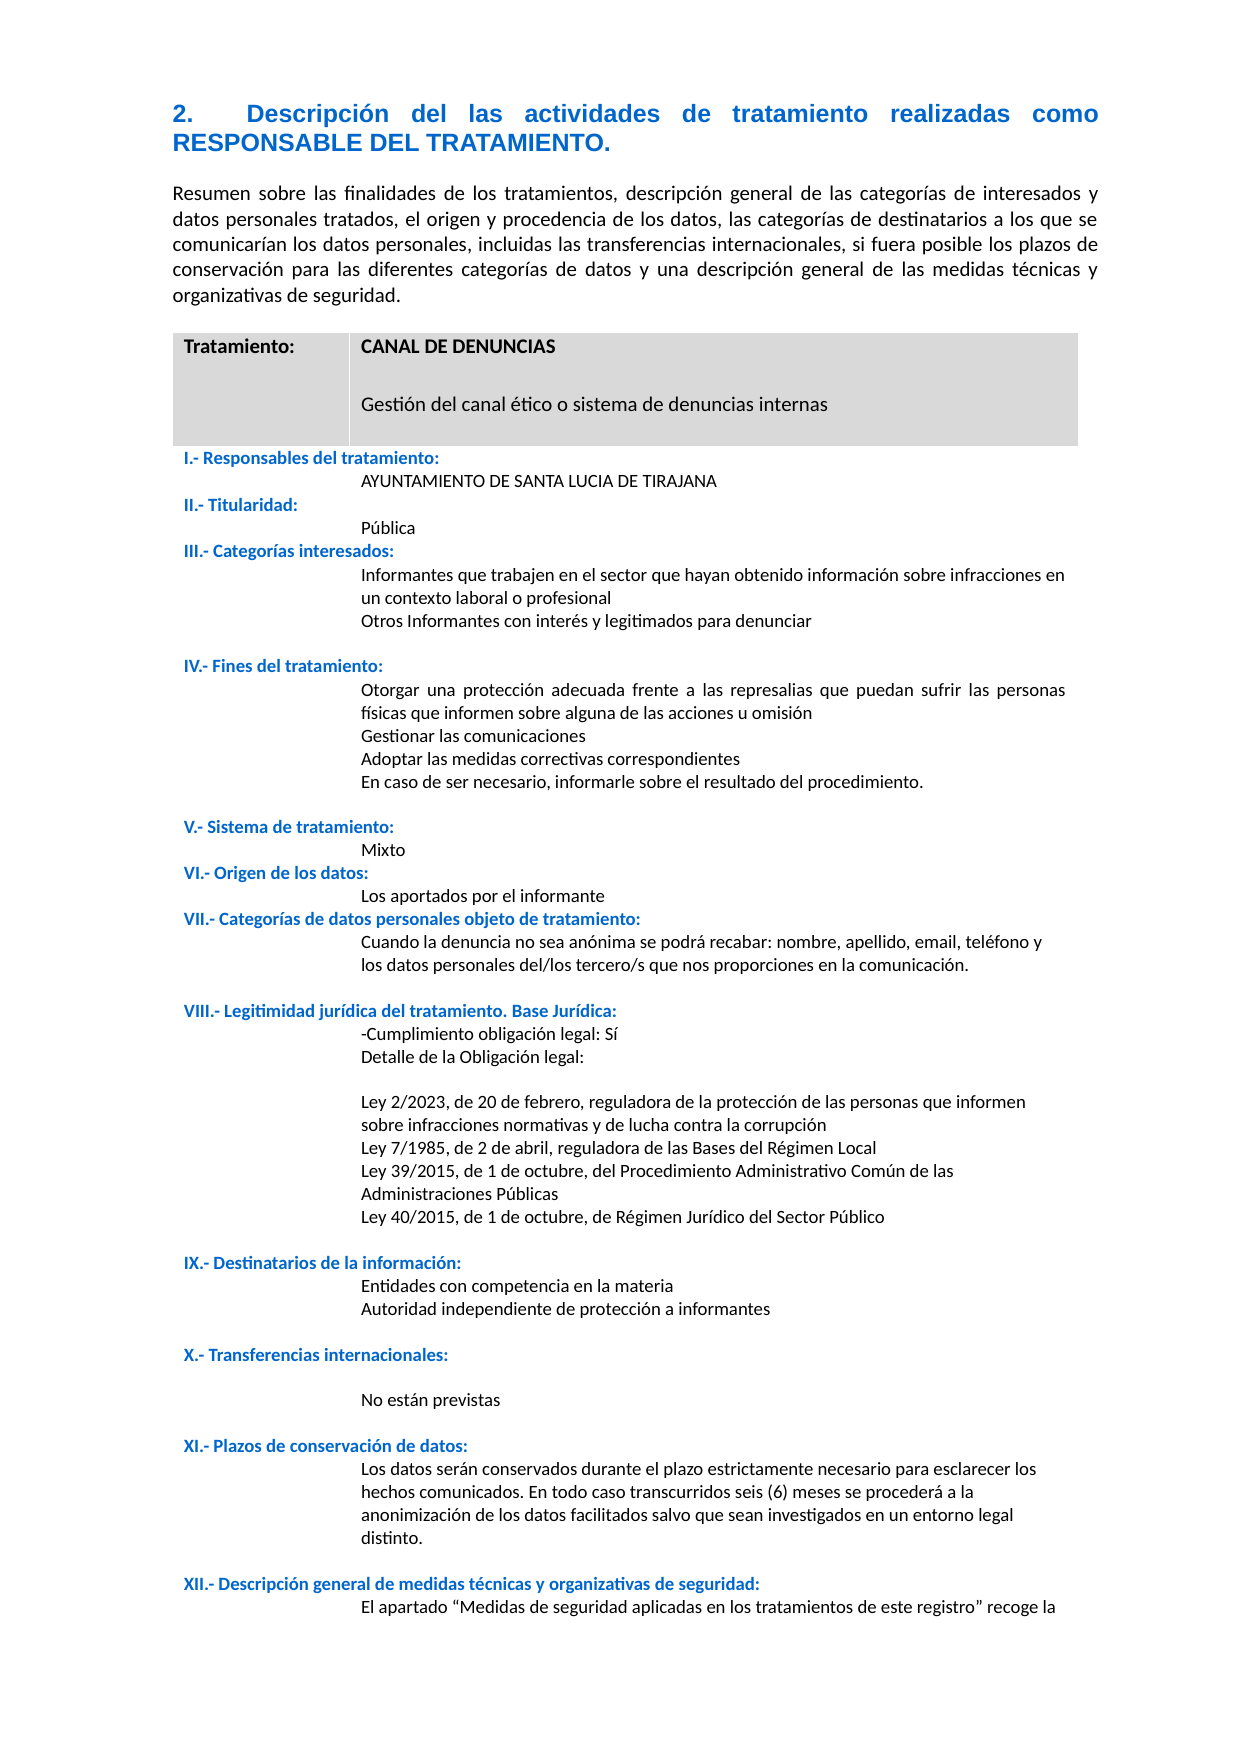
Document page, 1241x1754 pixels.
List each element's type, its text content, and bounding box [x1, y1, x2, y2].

table_cell Mixto [350, 839, 1078, 861]
table_cell IX.- Destinatarios de la información: [173, 1251, 1078, 1274]
table_header CANAL DE DENUNCIAS Gestión del canal ético o sistema de denuncias internas [350, 333, 1078, 446]
table_cell [173, 930, 349, 999]
table_cell [173, 1366, 349, 1434]
table_cell [173, 563, 349, 655]
subtitle Descripción del las actividades de tratamiento realizadas como RESPONSABLE DEL TRATAMIENTO. [172, 99, 1100, 156]
table_cell [173, 516, 349, 539]
table_cell VIII.- Legitimidad jurídica del tratamiento. Base Jurídica: [173, 999, 1078, 1022]
table_cell II.- Titularidad: [173, 493, 1078, 516]
table_cell I.- Responsables del tratamiento: [173, 446, 1078, 469]
table_cell Pública [350, 516, 1078, 539]
table_cell XII.- Descripción general de medidas técnicas y organizativas de seguridad: [173, 1572, 1078, 1595]
table_cell El apartado “Medidas de seguridad aplicadas en los tratamientos de este registro” recoge la [350, 1595, 1078, 1618]
table_cell [173, 1022, 349, 1251]
table_cell [173, 1457, 349, 1572]
table_cell X.- Transferencias internacionales: [173, 1343, 1078, 1366]
table_cell VI.- Origen de los datos: [173, 861, 1078, 884]
table_cell [173, 884, 349, 907]
table_cell [173, 469, 349, 493]
table_cell Informantes que trabajen en el sector que hayan obtenido información sobre infracciones en un contexto laboral o profesional Otros Informantes con interés y legitimados para denunciar [350, 563, 1078, 655]
table_cell Entidades con competencia en la materia Autoridad independiente de protección a informantes [350, 1274, 1078, 1343]
table_cell [173, 1595, 349, 1618]
table_cell -Cumplimiento obligación legal: Sí Detalle de la Obligación legal: Ley 2/2023, de 20 de febrero, reguladora de la protección de las personas que informen sobre infracciones normativas y de lucha contra la corrupción Ley 7/1985, de 2 de abril, reguladora de las Bases del Régimen Local Ley 39/2015, de 1 de octubre, del Procedimiento Administrativo Común de las Administraciones Públicas Ley 40/2015, de 1 de octubre, de Régimen Jurídico del Sector Público [350, 1022, 1078, 1251]
table_cell [173, 1274, 349, 1343]
table_cell IV.- Fines del tratamiento: [173, 655, 1078, 678]
table_cell Cuando la denuncia no sea anónima se podrá recabar: nombre, apellido, email, teléfono y los datos personales del/los tercero/s que nos proporciones en la comunicación. [350, 930, 1078, 999]
text Resumen sobre las finalidades de los tratamientos, descripción general de las categorías de interesados y datos personales tratados, el origen y procedencia de los datos, las categorías de destinatarios a los que se comunicarían los datos personales, incluidas las transferencias internacionales, si fuera posible los plazos de conservación para las diferentes categorías de datos y una descripción general de las medidas técnicas y organizativas de seguridad. [172, 180, 1100, 307]
table_cell AYUNTAMIENTO DE SANTA LUCIA DE TIRAJANA [350, 469, 1078, 493]
table_cell Los datos serán conservados durante el plazo estrictamente necesario para esclarecer los hechos comunicados. En todo caso transcurridos seis (6) meses se procederá a la anonimización de los datos facilitados salvo que sean investigados en un entorno legal distinto. [350, 1457, 1078, 1572]
table_cell No están previstas [350, 1366, 1078, 1434]
table_cell Los aportados por el informante [350, 884, 1078, 907]
table_cell III.- Categorías interesados: [173, 540, 1078, 563]
table_cell XI.- Plazos de conservación de datos: [173, 1434, 1078, 1457]
table_cell VII.- Categorías de datos personales objeto de tratamiento: [173, 907, 1078, 930]
table_header Tratamiento: [173, 333, 349, 446]
table_cell Otorgar una protección adecuada frente a las represalias que puedan sufrir las personas físicas que informen sobre alguna de las acciones u omisión Gestionar las comunicaciones Adoptar las medidas correctivas correspondientes En caso de ser necesario, informarle sobre el resultado del procedimiento. [350, 678, 1078, 816]
table_cell [173, 839, 349, 861]
table_cell V.- Sistema de tratamiento: [173, 816, 1078, 838]
table_cell [173, 678, 349, 816]
